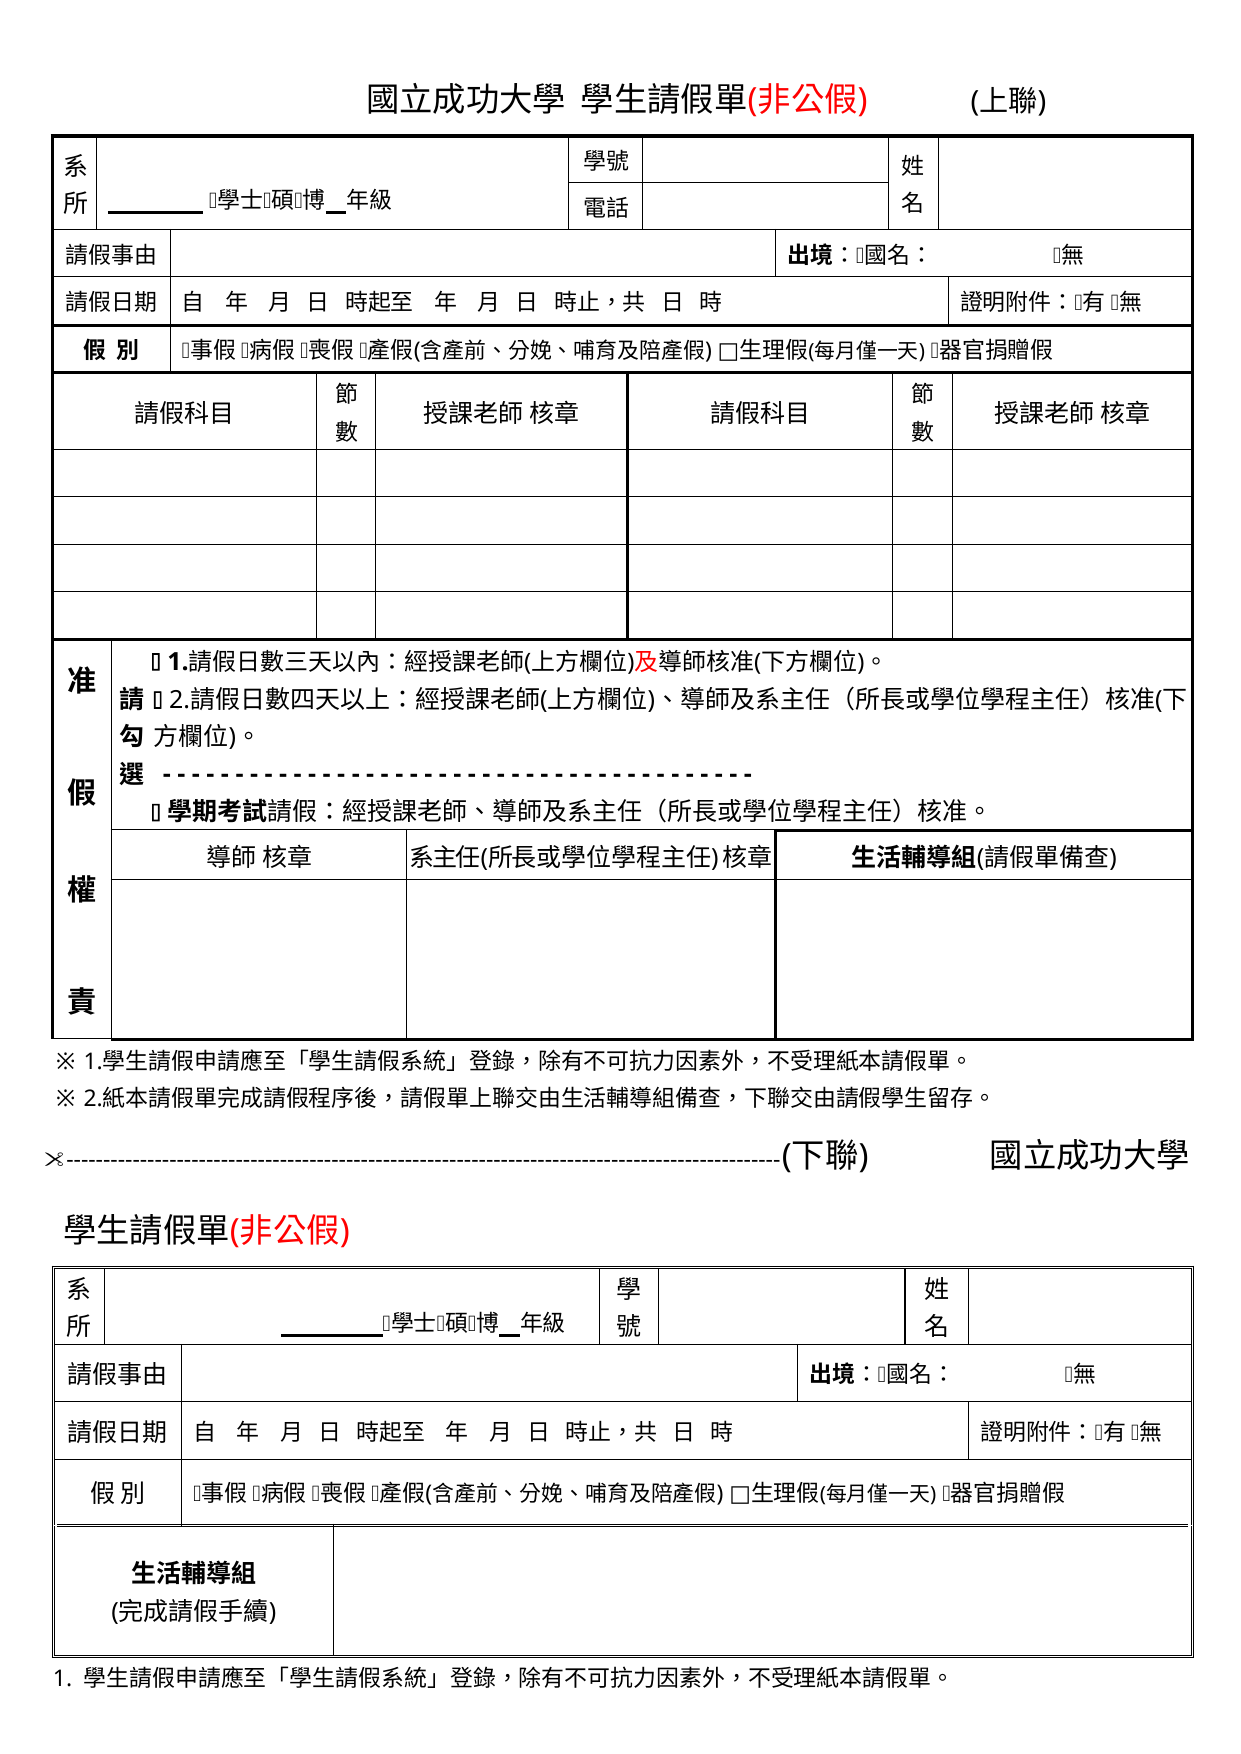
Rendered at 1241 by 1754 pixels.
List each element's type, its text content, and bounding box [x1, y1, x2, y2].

table_cell [54, 592, 316, 638]
table_cell 請假科目 [629, 374, 892, 449]
table_cell [629, 497, 892, 543]
table_cell [376, 592, 626, 638]
table_cell 事假 病假 喪假 產假(含產前、分娩、哺育及陪產假) □生理假(每月僅一天) 器官捐贈假 [171, 327, 1191, 371]
table_header 學士碩博 年級 [97, 138, 568, 229]
table_cell [893, 592, 952, 638]
table_header [643, 138, 888, 182]
table_cell 生活輔導組(請假單備查) [777, 832, 1191, 879]
table_header [659, 1269, 904, 1344]
table_cell 假 別 [54, 327, 170, 371]
text -------------------------------------------------------------------------------------------------(下聯) 國立成功大學 學生請假單(非公假) [44, 1116, 1216, 1266]
table_cell [54, 545, 316, 591]
table_cell [182, 1345, 797, 1401]
table_cell [893, 545, 952, 591]
table_cell [54, 450, 316, 496]
table_cell [317, 592, 375, 638]
table_cell 節數 [893, 374, 952, 449]
table_cell [893, 497, 952, 543]
table_cell 系主任(所長或學位學程主任) 核章 [407, 830, 774, 879]
text 國立成功大學 學生請假單(非公假) (上聯) [83, 59, 1216, 134]
table_cell 請假事由 [55, 1345, 181, 1401]
table_cell [376, 450, 626, 496]
table_cell [953, 545, 1191, 591]
table_header 系 所 [54, 138, 96, 229]
table_cell 請假日期 [55, 1402, 181, 1459]
table_cell 自 年 月 日 時起至 年 月 日 時止，共 日 時 [182, 1402, 968, 1459]
table_cell [54, 497, 316, 543]
table_cell [407, 880, 774, 1037]
table_header 學號 [569, 138, 642, 182]
table_header 系 所 [55, 1269, 104, 1344]
table_cell [317, 545, 375, 591]
table_cell 請假日期 [54, 277, 170, 323]
list 2.紙本請假單完成請假程序後，請假單上聯交由生活輔導組備查，下聯交由請假學生留存。 [56, 1078, 1192, 1116]
table_cell  1.請假日數三天以內：經授課老師(上方欄位)及導師核准(下方欄位)。  2.請假日數四天以上：經授課老師(上方欄位)、導師及系主任（所長或學位學程主任）核准(下方欄位)。 - - - - - - - - - - - - - - - - - - - - - - - - - - - - - - - - - - - - - - - - -  學期考試請假：經授課老師、導師及系主任（所長或學位學程主任）核准。 [151, 641, 1191, 829]
table_cell 事假 病假 喪假 產假(含產前、分娩、哺育及陪產假) □生理假(每月僅一天) 器官捐贈假 [182, 1460, 1191, 1523]
table_cell [629, 545, 892, 591]
table_cell [629, 592, 892, 638]
table_cell [376, 497, 626, 543]
table_cell 出境：國名： 無 [798, 1345, 1191, 1401]
table_cell 出境：國名： 無 [776, 230, 1191, 276]
table_cell [376, 545, 626, 591]
table_header [969, 1269, 1191, 1344]
table_cell 請假科目 [54, 374, 316, 449]
table_cell [629, 450, 892, 496]
table_cell 授課老師 核章 [953, 374, 1191, 449]
table_cell 節數 [317, 374, 375, 449]
table_header 學號 [600, 1269, 658, 1344]
table_cell 准假 權責 [54, 641, 111, 1037]
table_cell [317, 497, 375, 543]
table_cell 生活輔導組 (完成請假手續) [55, 1524, 333, 1655]
table_cell 授課老師 核章 [376, 374, 626, 449]
table_cell 自 年 月 日 時起至 年 月 日 時止，共 日 時 [171, 277, 948, 323]
table_cell [777, 880, 1191, 1037]
table_cell [171, 230, 775, 276]
list 1.學生請假申請應至「學生請假系統」登錄，除有不可抗力因素外，不受理紙本請假單。 [56, 1041, 1192, 1078]
list 學生請假申請應至「學生請假系統」登錄，除有不可抗力因素外，不受理紙本請假單。 [53, 1658, 1192, 1695]
table_cell [334, 1524, 1191, 1655]
table_cell 導師 核章 [112, 830, 406, 879]
table_cell [317, 450, 375, 496]
table_cell 請假事由 [54, 230, 170, 276]
table_cell [953, 497, 1191, 543]
table_header [939, 138, 1191, 229]
table_cell 證明附件：有 無 [949, 277, 1191, 323]
table_cell 請 勾 選 [112, 641, 151, 829]
table_cell [953, 450, 1191, 496]
table_cell [893, 450, 952, 496]
table_cell [112, 880, 406, 1037]
table_cell 電話 [569, 183, 642, 229]
table_cell 假 別 [55, 1460, 181, 1523]
table_cell [643, 183, 888, 229]
table_header 學士碩博 年級 [105, 1269, 599, 1344]
table_cell [953, 592, 1191, 638]
table_header 姓名 [889, 138, 938, 229]
table_cell 證明附件：有 無 [969, 1402, 1191, 1459]
table_header 姓名 [906, 1269, 968, 1344]
